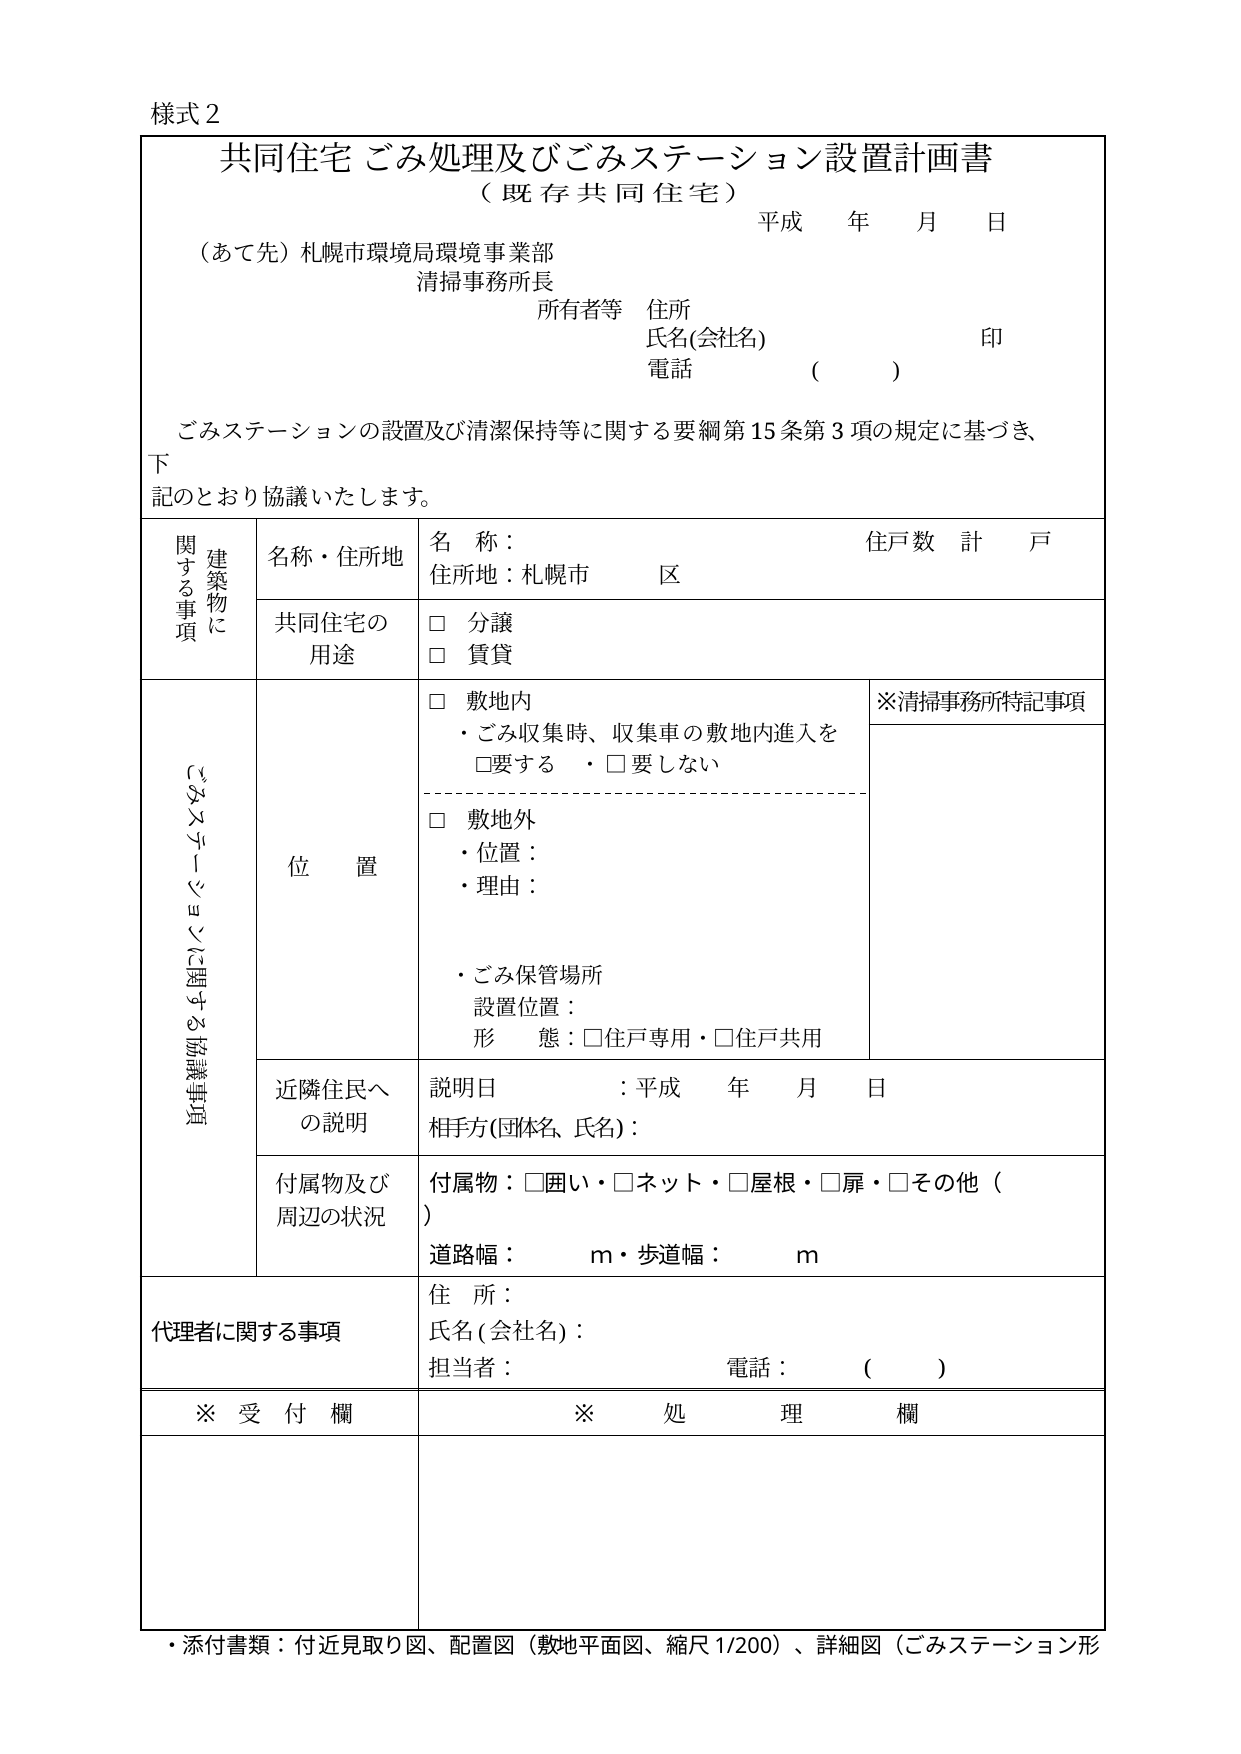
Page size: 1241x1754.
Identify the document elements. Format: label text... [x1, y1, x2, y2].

table_cell □ 敷地内 ・ごみ収集時、収集車の敷地内進入を □要する ・□要しない □ 敷地外 ・位置： ・理由： ・ごみ保管場所 設置位置： 形 態：□住戸専用・□住戸共用 [419, 680, 869, 1059]
text ・添付書類：付近見取り図、配置図（敷地平面図、縮尺1/200）、詳細図（ごみステーション形 [136, 1631, 1104, 1659]
table_cell [142, 1436, 418, 1629]
table_cell 住 所： 氏名(会社名)： 担当者： 電話： ( ) [419, 1277, 1104, 1388]
table_cell 共同住宅の 用途 [257, 600, 418, 678]
table_header 共同住宅 ごみ処理及びごみステーション設置計画書 （既存共同住宅） 平成 年 月 日 （あて先）札幌市環境局環境事業部 清掃事務所長 所有者等 住所 氏名(会社名) 印 電話 ( ) ごみステーションの設置及び清潔保持等に関する要綱第15条第3項の規定に基づき、下 記のとおり協議いたします。 [142, 137, 1104, 518]
table_cell ごみステーションに関する協議事項 [142, 680, 256, 1276]
table_cell 近隣住民へ の説明 [257, 1060, 418, 1154]
table_cell ※ 処 理 欄 [419, 1391, 1104, 1435]
table_cell 名 称： 住戸数 計 戸 住所地：札幌市 区 [419, 519, 1104, 599]
table_cell ※ 受 付 欄 [142, 1391, 418, 1435]
table_cell ※清掃事務所特記事項 [870, 680, 1104, 724]
table_cell [142, 519, 256, 678]
table_cell □ 分譲 □ 賃貸 [419, 600, 1104, 678]
table_cell [419, 1436, 1104, 1629]
table_cell 付属物：□囲い・□ネット・□屋根・□扉・□その他（ ） 道路幅： ｍ・歩道幅： ｍ [419, 1156, 1104, 1276]
table_cell 付属物及び 周辺の状況 [257, 1156, 418, 1276]
text 様式２ [136, 94, 1104, 130]
table_cell 位 置 [257, 680, 418, 1059]
table_cell [870, 725, 1104, 1059]
table_cell 名称・住所地 [257, 519, 418, 599]
table_cell 代理者に関する事項 [142, 1277, 418, 1388]
table_cell 説明日 ：平成 年 月 日 相手方(団体名、氏名)： [419, 1060, 1104, 1154]
